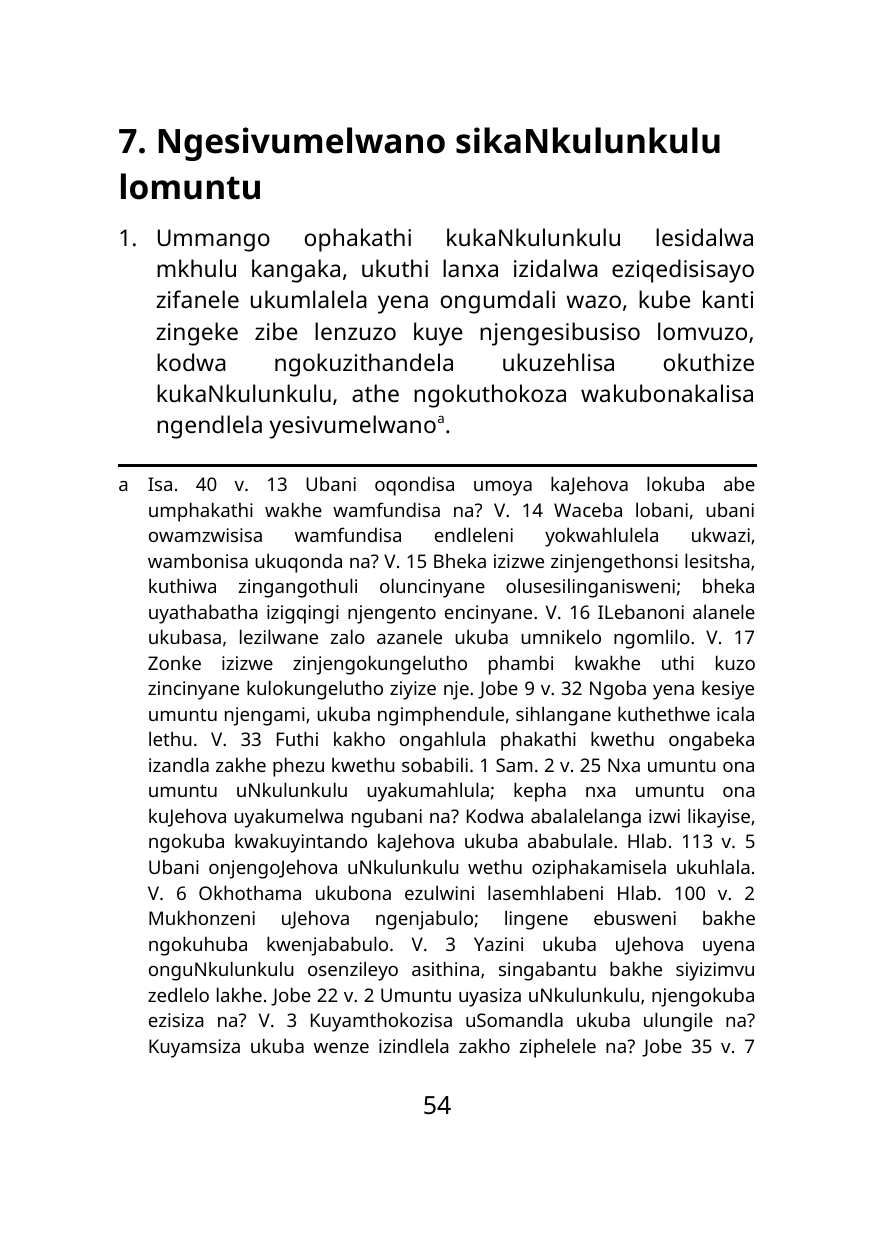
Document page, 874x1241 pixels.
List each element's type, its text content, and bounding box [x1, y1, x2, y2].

list Isa. 40 v. 13 Ubani oqondisa umoya kaJehova lokuba abe umphakathi wakhe wamfundisa na? V. 14 Waceba lobani, ubani owamzwisisa wamfundisa endleleni yokwahlulela ukwazi, wambonisa ukuqonda na? V. 15 Bheka izizwe zinjengethonsi lesitsha, kuthiwa zingangothuli oluncinyane olusesilinganisweni; bheka uyathabatha izigqingi njengento encinyane. V. 16 ILebanoni alanele ukubasa, lezilwane zalo azanele ukuba umnikelo ngomlilo. V. 17 Zonke izizwe zinjengokungelutho phambi kwakhe uthi kuzo zincinyane kulokungelutho ziyize nje. Jobe 9 v. 32 Ngoba yena kesiye umuntu njengami, ukuba ngimphendule, sihlangane kuthethwe icala lethu. V. 33 Futhi kakho ongahlula phakathi kwethu ongabeka izandla zakhe phezu kwethu sobabili. 1 Sam. 2 v. 25 Nxa umuntu ona umuntu uNkulunkulu uyakumahlula; kepha nxa umuntu ona kuJehova uyakumelwa ngubani na? Kodwa abalalelanga izwi likayise, ngokuba kwakuyintando kaJehova ukuba ababulale. Hlab. 113 v. 5 Ubani onjengoJehova uNkulunkulu wethu oziphakamisela ukuhlala. V. 6 Okhothama ukubona ezulwini lasemhlabeni Hlab. 100 v. 2 Mukhonzeni uJehova ngenjabulo; lingene ebusweni bakhe ngokuhuba kwenjababulo. V. 3 Yazini ukuba uJehova uyena onguNkulunkulu osenzileyo asithina, singabantu bakhe siyizimvu zedlelo lakhe. Jobe 22 v. 2 Umuntu uyasiza uNkulunkulu, njengokuba ezisiza na? V. 3 Kuyamthokozisa uSomandla ukuba ulungile na? Kuyamsiza ukuba wenze izindlela zakho ziphelele na? Jobe 35 v. 7 [118, 472, 756, 1058]
list Ummango ophakathi kukaNkulunkulu lesidalwa mkhulu kangaka, ukuthi lanxa izidalwa eziqedisisayo zifanele ukumlalela yena ongumdali wazo, kube kanti zingeke zibe lenzuzo kuye njengesibusiso lomvuzo, kodwa ngokuzithandela ukuzehlisa okuthize kukaNkulunkulu, athe ngokuthokoza wakubonakalisa ngendlela yesivumelwano. [118, 222, 756, 440]
subtitle 7. Ngesivumelwano sikaNkulunkulu lomuntu [118, 118, 756, 209]
